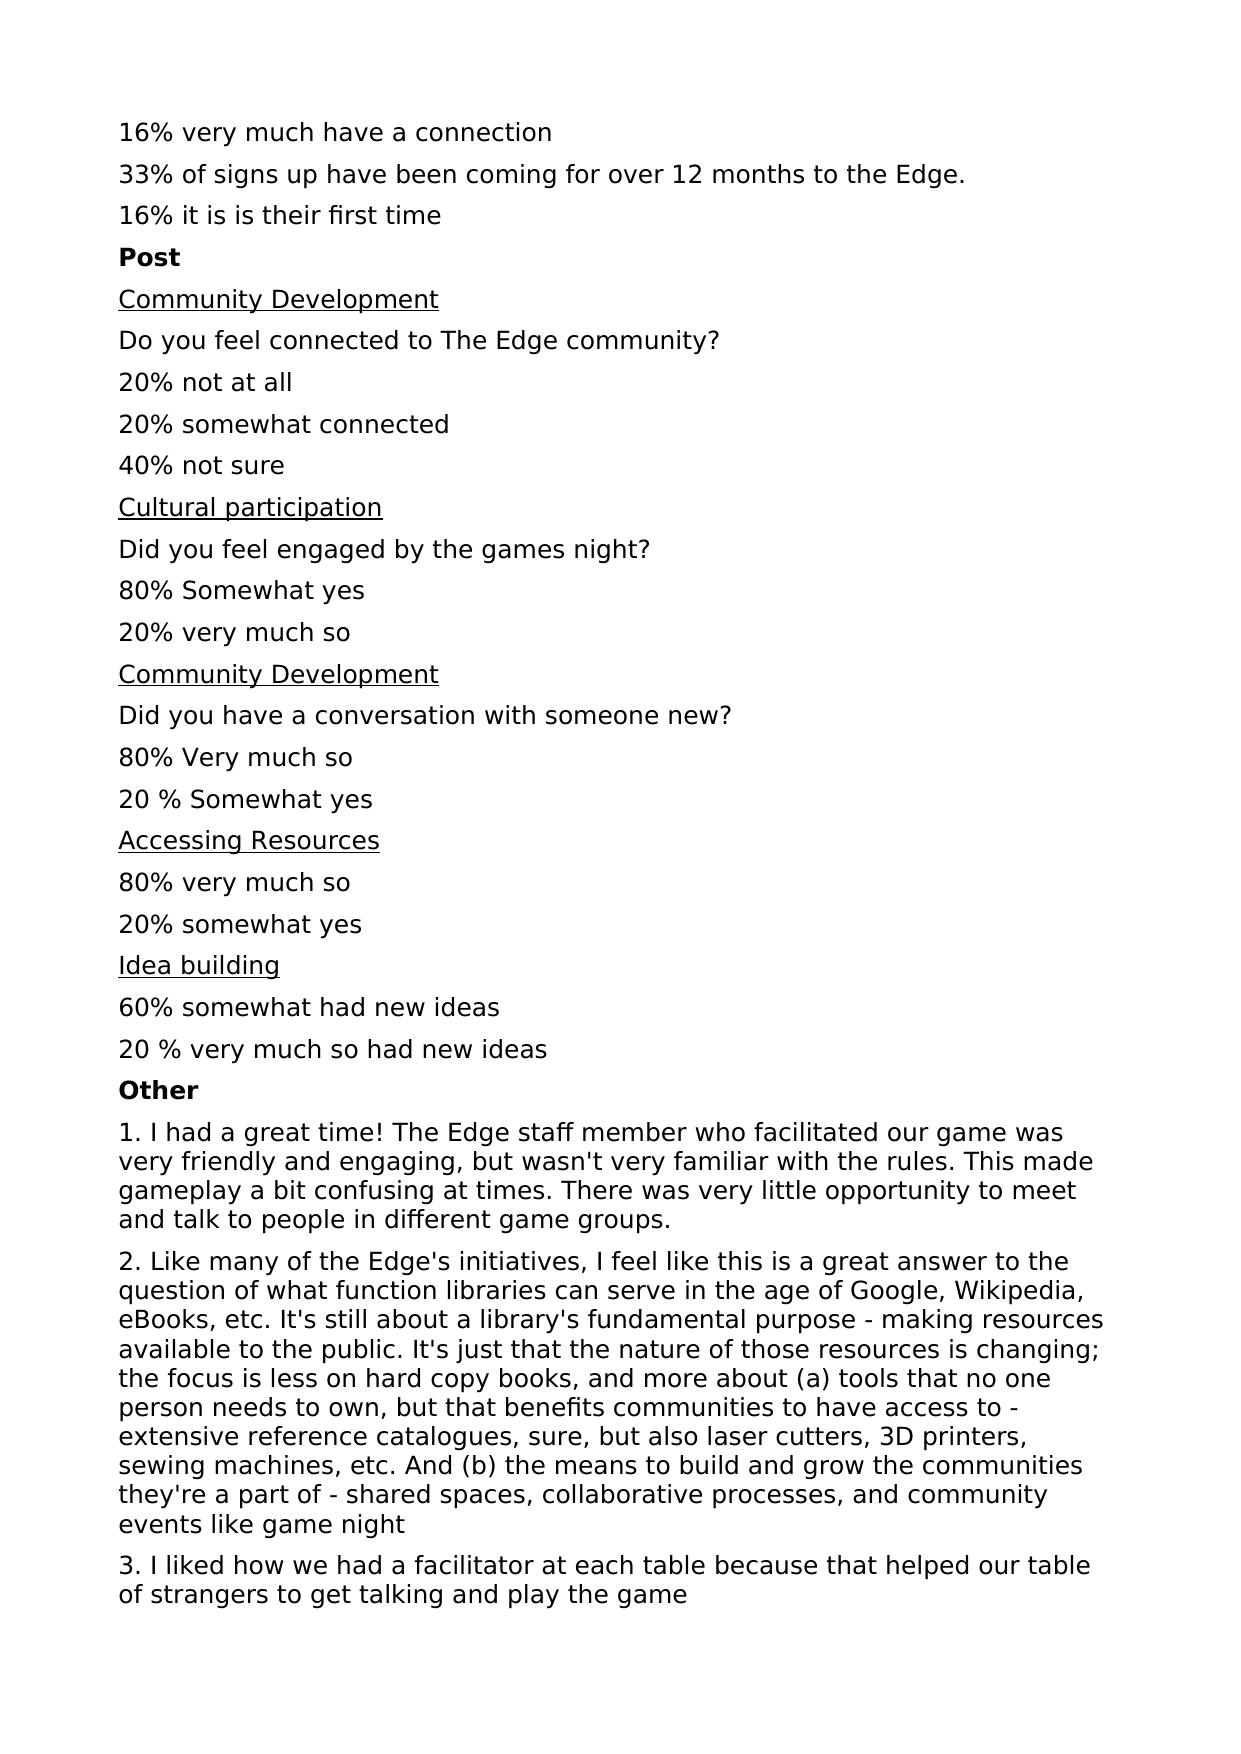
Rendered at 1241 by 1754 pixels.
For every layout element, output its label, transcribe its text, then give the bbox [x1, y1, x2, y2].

text 20 % Somewhat yes [118, 785, 1122, 814]
text Did you feel engaged by the games night? [118, 535, 1122, 564]
text Idea building [118, 951, 1122, 981]
text 3. I liked how we had a facilitator at each table because that helped our table of strangers to get talking and play the game [118, 1551, 1122, 1610]
text 80% Somewhat yes [118, 576, 1122, 606]
text 33% of signs up have been coming for over 12 months to the Edge. [118, 160, 1122, 189]
text 2. Like many of the Edge's initiatives, I feel like this is a great answer to the question of what function libraries can serve in the age of Google, Wikipedia, eBooks, etc. It's still about a library's fundamental purpose - making resources available to the public. It's just that the nature of those resources is changing; the focus is less on hard copy books, and more about (a) tools that no one person needs to own, but that benefits communities to have access to - extensive reference catalogues, sure, but also laser cutters, 3D printers, sewing machines, etc. And (b) the means to build and grow the communities they're a part of - shared spaces, collaborative processes, and community events like game night [118, 1247, 1122, 1539]
text Accessing Resources [118, 826, 1122, 856]
text 60% somewhat had new ideas [118, 993, 1122, 1022]
text Other [118, 1076, 1122, 1106]
text 80% very much so [118, 868, 1122, 897]
text 20% somewhat connected [118, 410, 1122, 439]
text 20% not at all [118, 368, 1122, 397]
text Did you have a conversation with someone new? [118, 701, 1122, 731]
text 16% it is is their first time [118, 201, 1122, 231]
text Community Development [118, 285, 1122, 314]
text 20% very much so [118, 618, 1122, 647]
text Do you feel connected to The Edge community? [118, 326, 1122, 356]
text 80% Very much so [118, 743, 1122, 772]
text 16% very much have a connection [118, 118, 1122, 147]
text Cultural participation [118, 493, 1122, 522]
text Community Development [118, 660, 1122, 689]
text 40% not sure [118, 451, 1122, 481]
text 20% somewhat yes [118, 910, 1122, 939]
text Post [118, 243, 1122, 272]
text 20 % very much so had new ideas [118, 1035, 1122, 1064]
text 1. I had a great time! The Edge staff member who facilitated our game was very friendly and engaging, but wasn't very familiar with the rules. This made gameplay a bit confusing at times. There was very little opportunity to meet and talk to people in different game groups. [118, 1118, 1122, 1235]
